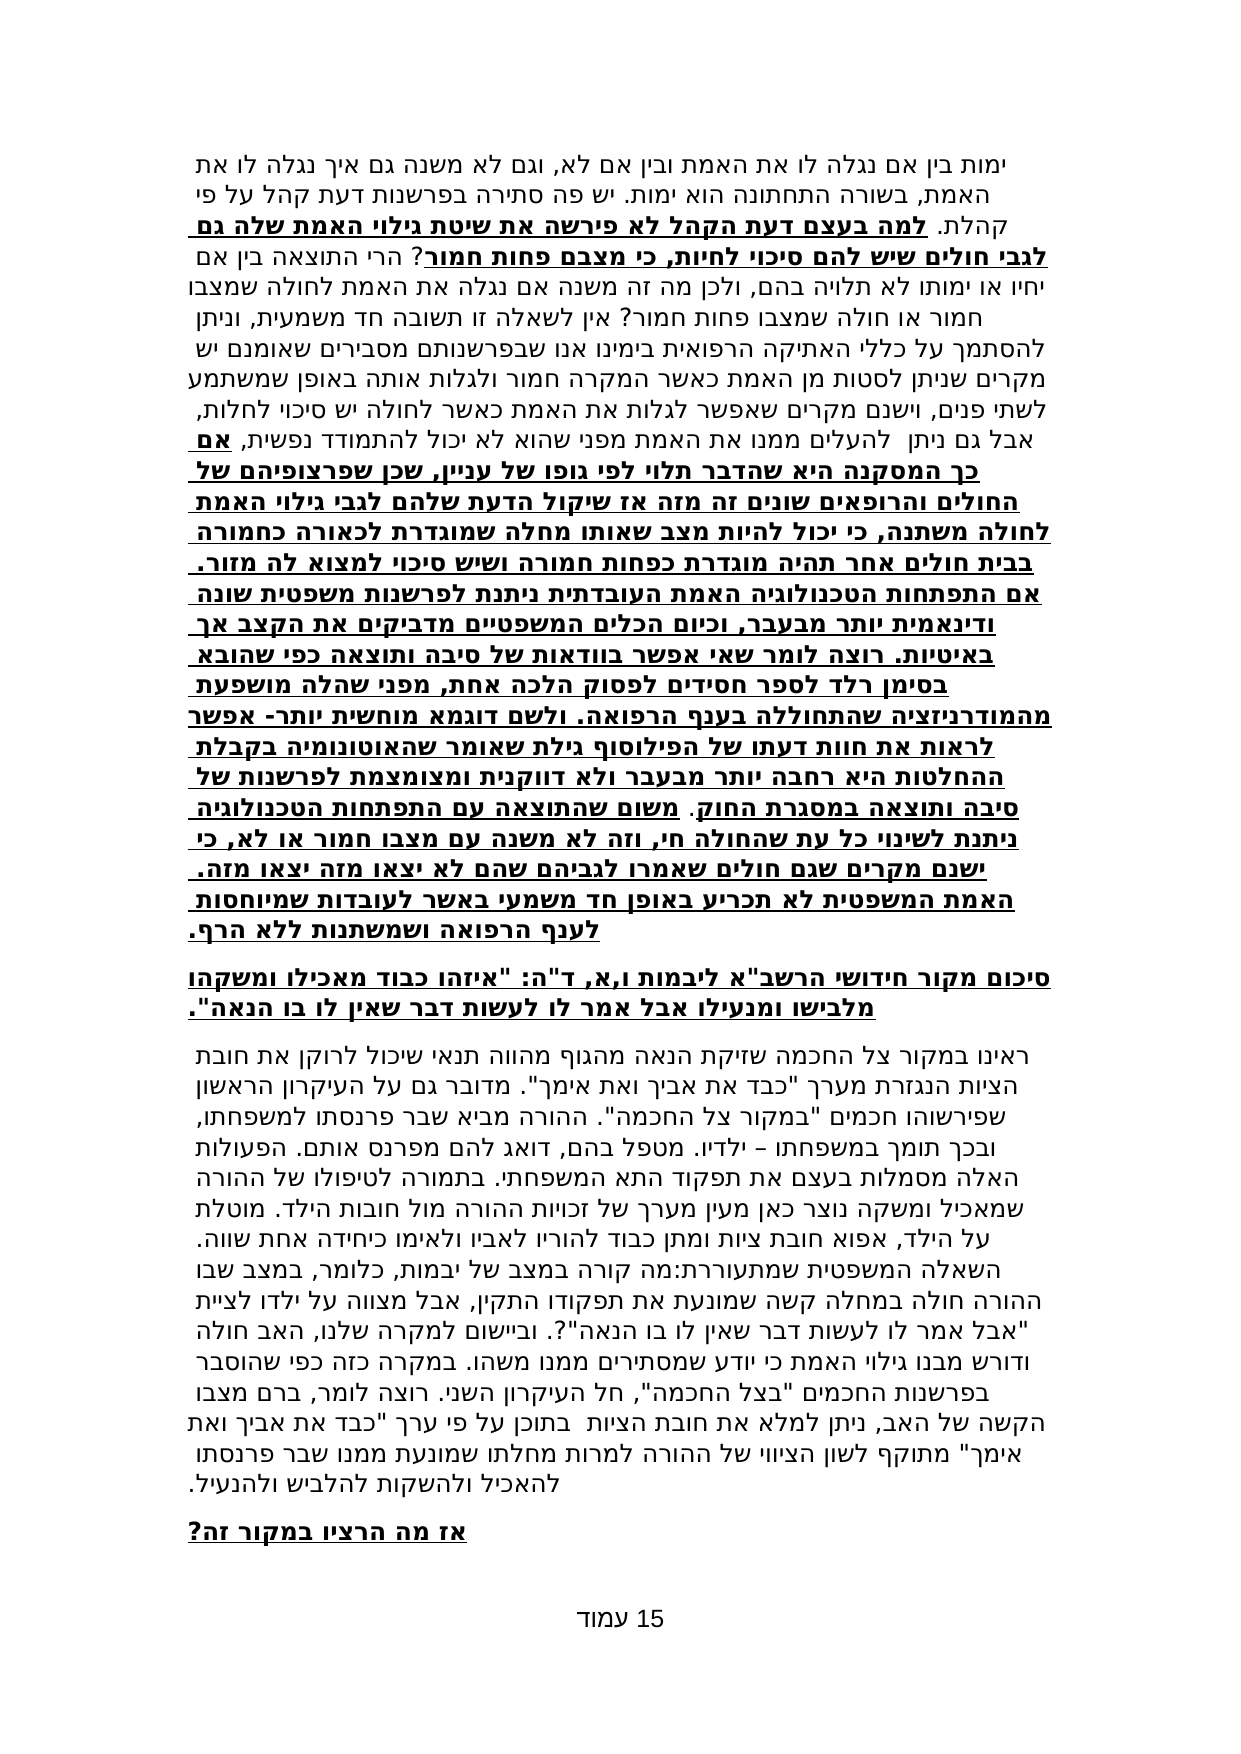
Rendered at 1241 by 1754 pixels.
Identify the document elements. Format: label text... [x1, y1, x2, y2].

text אז מה הרציו במקור זה? [187, 1517, 1053, 1546]
text סיכום מקור חידושי הרשב"א ליבמות ו,א, ד"ה: "איזהו כבוד מאכילו ומשקהו מלבישו ומנעילו אבל אמר לו לעשות דבר שאין לו בו הנאה". [187, 963, 1053, 1023]
text ימות בין אם נגלה לו את האמת ובין אם לא, וגם לא משנה גם איך נגלה לו את האמת, בשורה התחתונה הוא ימות. יש פה סתירה בפרשנות דעת קהל על פי קהלת. למה בעצם דעת הקהל לא פירשה את שיטת גילוי האמת שלה גם לגבי חולים שיש להם סיכוי לחיות, כי מצבם פחות חמור? הרי התוצאה בין אם יחיו או ימותו לא תלויה בהם, ולכן מה זה משנה אם נגלה את האמת לחולה שמצבו חמור או חולה שמצבו פחות חמור? אין לשאלה זו תשובה חד משמעית, וניתן להסתמך על כללי האתיקה הרפואית בימינו אנו שבפרשנותם מסבירים שאומנם יש מקרים שניתן לסטות מן האמת כאשר המקרה חמור ולגלות אותה באופן שמשתמע לשתי פנים, וישנם מקרים שאפשר לגלות את האמת כאשר לחולה יש סיכוי לחלות, אבל גם ניתן להעלים ממנו את האמת מפני שהוא לא יכול להתמודד נפשית, אם כך המסקנה היא שהדבר תלוי לפי גופו של עניין, שכן שפרצופיהם של החולים והרופאים שונים זה מזה אז שיקול הדעת שלהם לגבי גילוי האמת לחולה משתנה, כי יכול להיות מצב שאותו מחלה שמוגדרת לכאורה כחמורה בבית חולים אחר תהיה מוגדרת כפחות חמורה ושיש סיכוי למצוא לה מזור. אם התפתחות הטכנולוגיה האמת העובדתית ניתנת לפרשנות משפטית שונה ודינאמית יותר מבעבר, וכיום הכלים המשפטיים מדביקים את הקצב אך באיטיות. רוצה לומר שאי אפשר בוודאות של סיבה ותוצאה כפי שהובא בסימן רלד לספר חסידים לפסוק הלכה אחת, מפני שהלה מושפעת מהמודרניזציה שהתחוללה בענף הרפואה. ולשם דוגמא מוחשית יותר- אפשר לראות את חוות דעתו של הפילוסוף גילת שאומר שהאוטונומיה בקבלת ההחלטות היא רחבה יותר מבעבר ולא דווקנית ומצומצמת לפרשנות של סיבה ותוצאה במסגרת החוק. משום שהתוצאה עם התפתחות הטכנולוגיה ניתנת לשינוי כל עת שהחולה חי, וזה לא משנה עם מצבו חמור או לא, כי ישנם מקרים שגם חולים שאמרו לגביהם שהם לא יצאו מזה יצאו מזה. האמת המשפטית לא תכריע באופן חד משמעי באשר לעובדות שמיוחסות לענף הרפואה ושמשתנות ללא הרף. [187, 150, 1053, 945]
text ראינו במקור צל החכמה שזיקת הנאה מהגוף מהווה תנאי שיכול לרוקן את חובת הציות הנגזרת מערך "כבד את אביך ואת אימך". מדובר גם על העיקרון הראשון שפירשוהו חכמים "במקור צל החכמה". ההורה מביא שבר פרנסתו למשפחתו, ובכך תומך במשפחתו – ילדיו. מטפל בהם, דואג להם מפרנס אותם. הפעולות האלה מסמלות בעצם את תפקוד התא המשפחתי. בתמורה לטיפולו של ההורה שמאכיל ומשקה נוצר כאן מעין מערך של זכויות ההורה מול חובות הילד. מוטלת על הילד, אפוא חובת ציות ומתן כבוד להוריו לאביו ולאימו כיחידה אחת שווה. השאלה המשפטית שמתעוררת:מה קורה במצב של יבמות, כלומר, במצב שבו ההורה חולה במחלה קשה שמונעת את תפקודו התקין, אבל מצווה על ילדו לציית "אבל אמר לו לעשות דבר שאין לו בו הנאה"?. וביישום למקרה שלנו, האב חולה ודורש מבנו גילוי האמת כי יודע שמסתירים ממנו משהו. במקרה כזה כפי שהוסבר בפרשנות החכמים "בצל החכמה", חל העיקרון השני. רוצה לומר, ברם מצבו הקשה של האב, ניתן למלא את חובת הציות בתוכן על פי ערך "כבד את אביך ואת אימך" מתוקף לשון הציווי של ההורה למרות מחלתו שמונעת ממנו שבר פרנסתו להאכיל ולהשקות להלביש ולהנעיל. [187, 1041, 1053, 1499]
